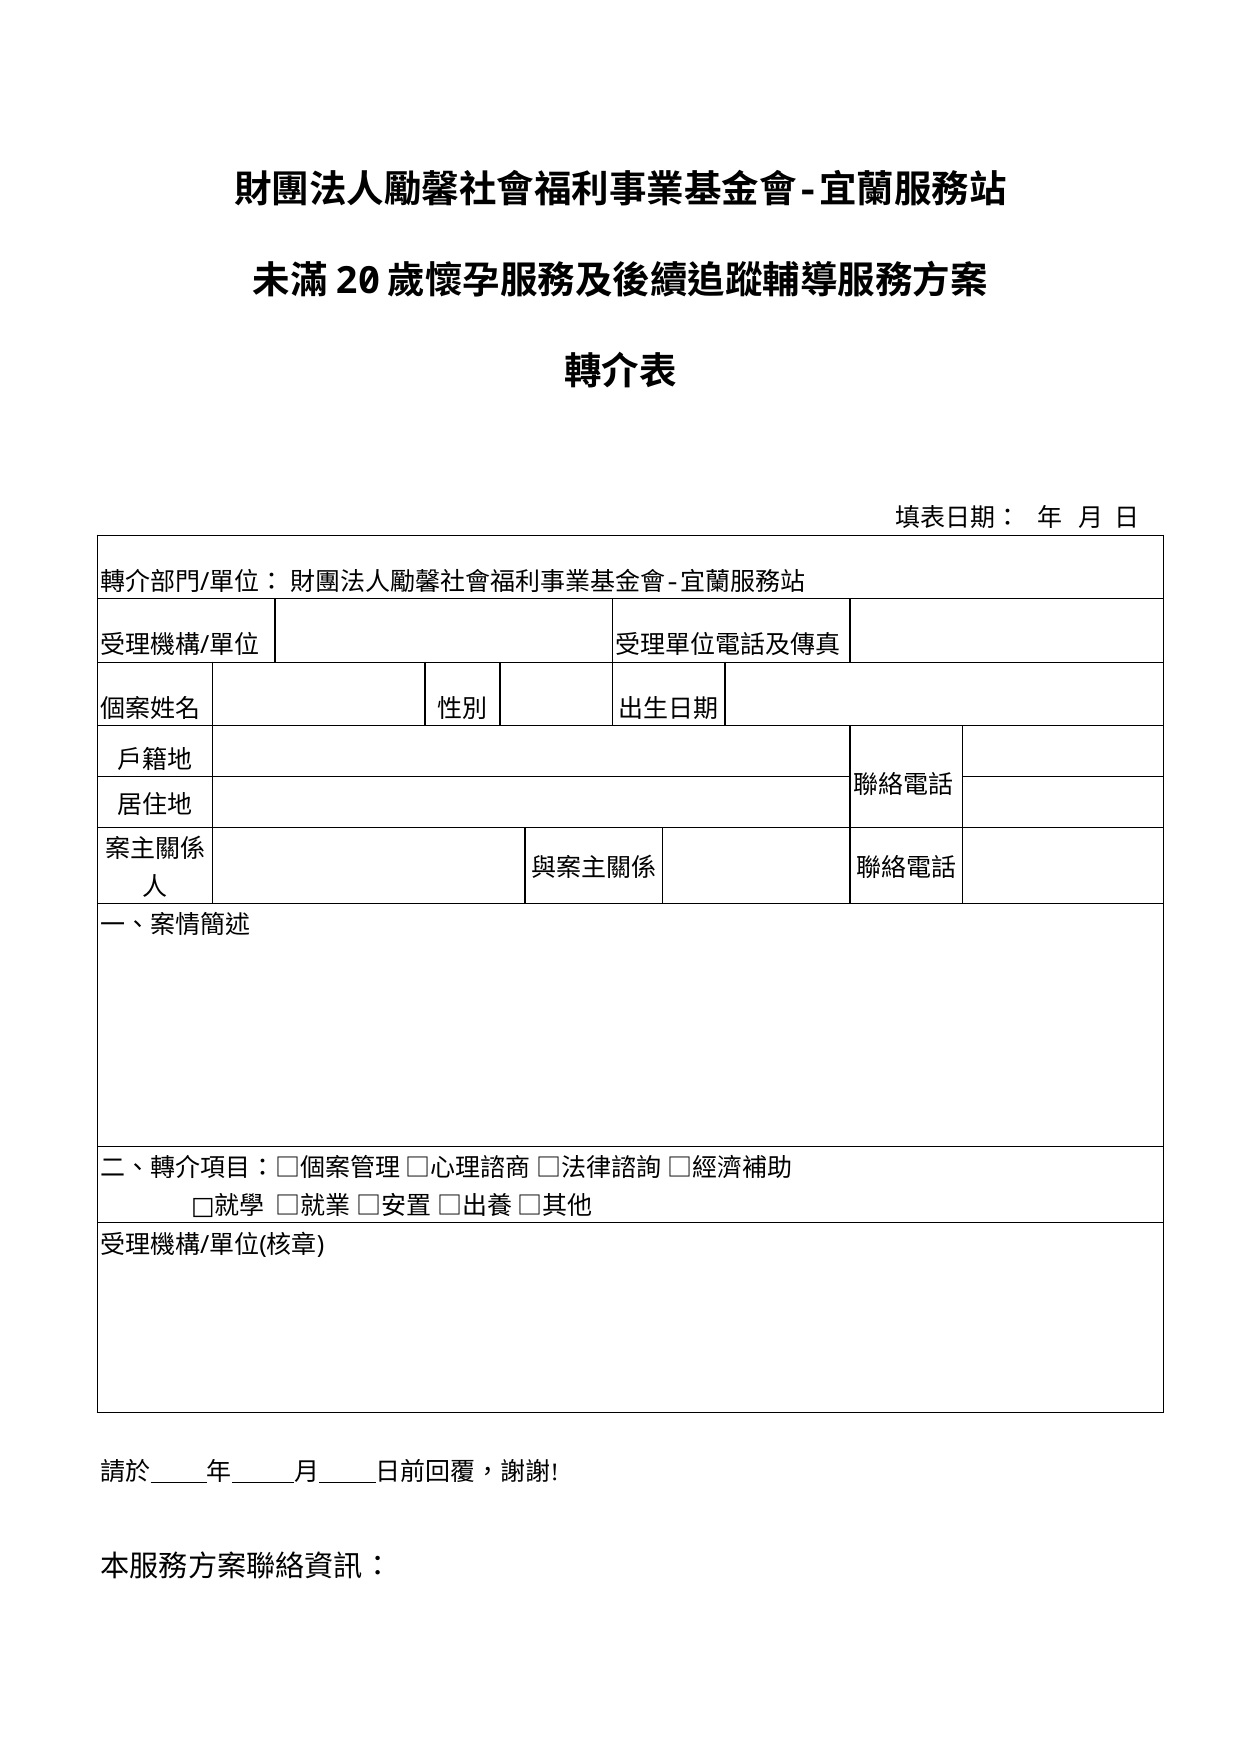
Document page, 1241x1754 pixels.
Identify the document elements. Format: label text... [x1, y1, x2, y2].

table_cell [963, 726, 1163, 776]
table_cell [213, 777, 849, 827]
table_cell [963, 828, 1163, 903]
table_cell [851, 599, 1163, 662]
table_cell 居住地 [98, 777, 212, 827]
table_cell 聯絡電話 [851, 828, 962, 903]
table_cell 一、案情簡述 [98, 904, 1163, 1146]
table_header 轉介部門/單位： 財團法人勵馨社會福利事業基金會-宜蘭服務站 [98, 536, 1163, 598]
text 財團法人勵馨社會福利事業基金會-宜蘭服務站 [100, 148, 1140, 223]
table_cell 性別 [426, 663, 499, 725]
text 未滿20歲懷孕服務及後續追蹤輔導服務方案 [100, 239, 1140, 314]
table_cell [213, 828, 524, 903]
table_cell 二、轉介項目：□個案管理 □心理諮商 □法律諮詢 □經濟補助 □就學 □就業 □安置 □出養 □其他 [98, 1147, 1163, 1222]
table_cell 戶籍地 [98, 726, 212, 776]
table_cell 個案姓名 [98, 663, 212, 725]
table_cell [276, 599, 612, 662]
table_cell [213, 726, 849, 776]
table_cell 出生日期 [613, 663, 724, 725]
table_cell [663, 828, 849, 903]
text 本服務方案聯絡資訊： [100, 1526, 1140, 1601]
table_cell 案主關係人 [98, 828, 212, 903]
text 請於 年 月 日前回覆，謝謝! [100, 1451, 1140, 1488]
table_cell 聯絡電話 [851, 726, 962, 827]
table_cell [726, 663, 1163, 725]
table_cell 受理單位電話及傳真 [613, 599, 849, 662]
table_cell [963, 777, 1163, 827]
table_cell [213, 663, 424, 725]
table_cell 受理機構/單位(核章) [98, 1223, 1163, 1412]
table_cell [501, 663, 612, 725]
table_cell 與案主關係 [526, 828, 662, 903]
text 填表日期： 年 月 日 [100, 497, 1140, 534]
table_cell 受理機構/單位 [98, 599, 274, 662]
text 轉介表 [100, 331, 1140, 406]
